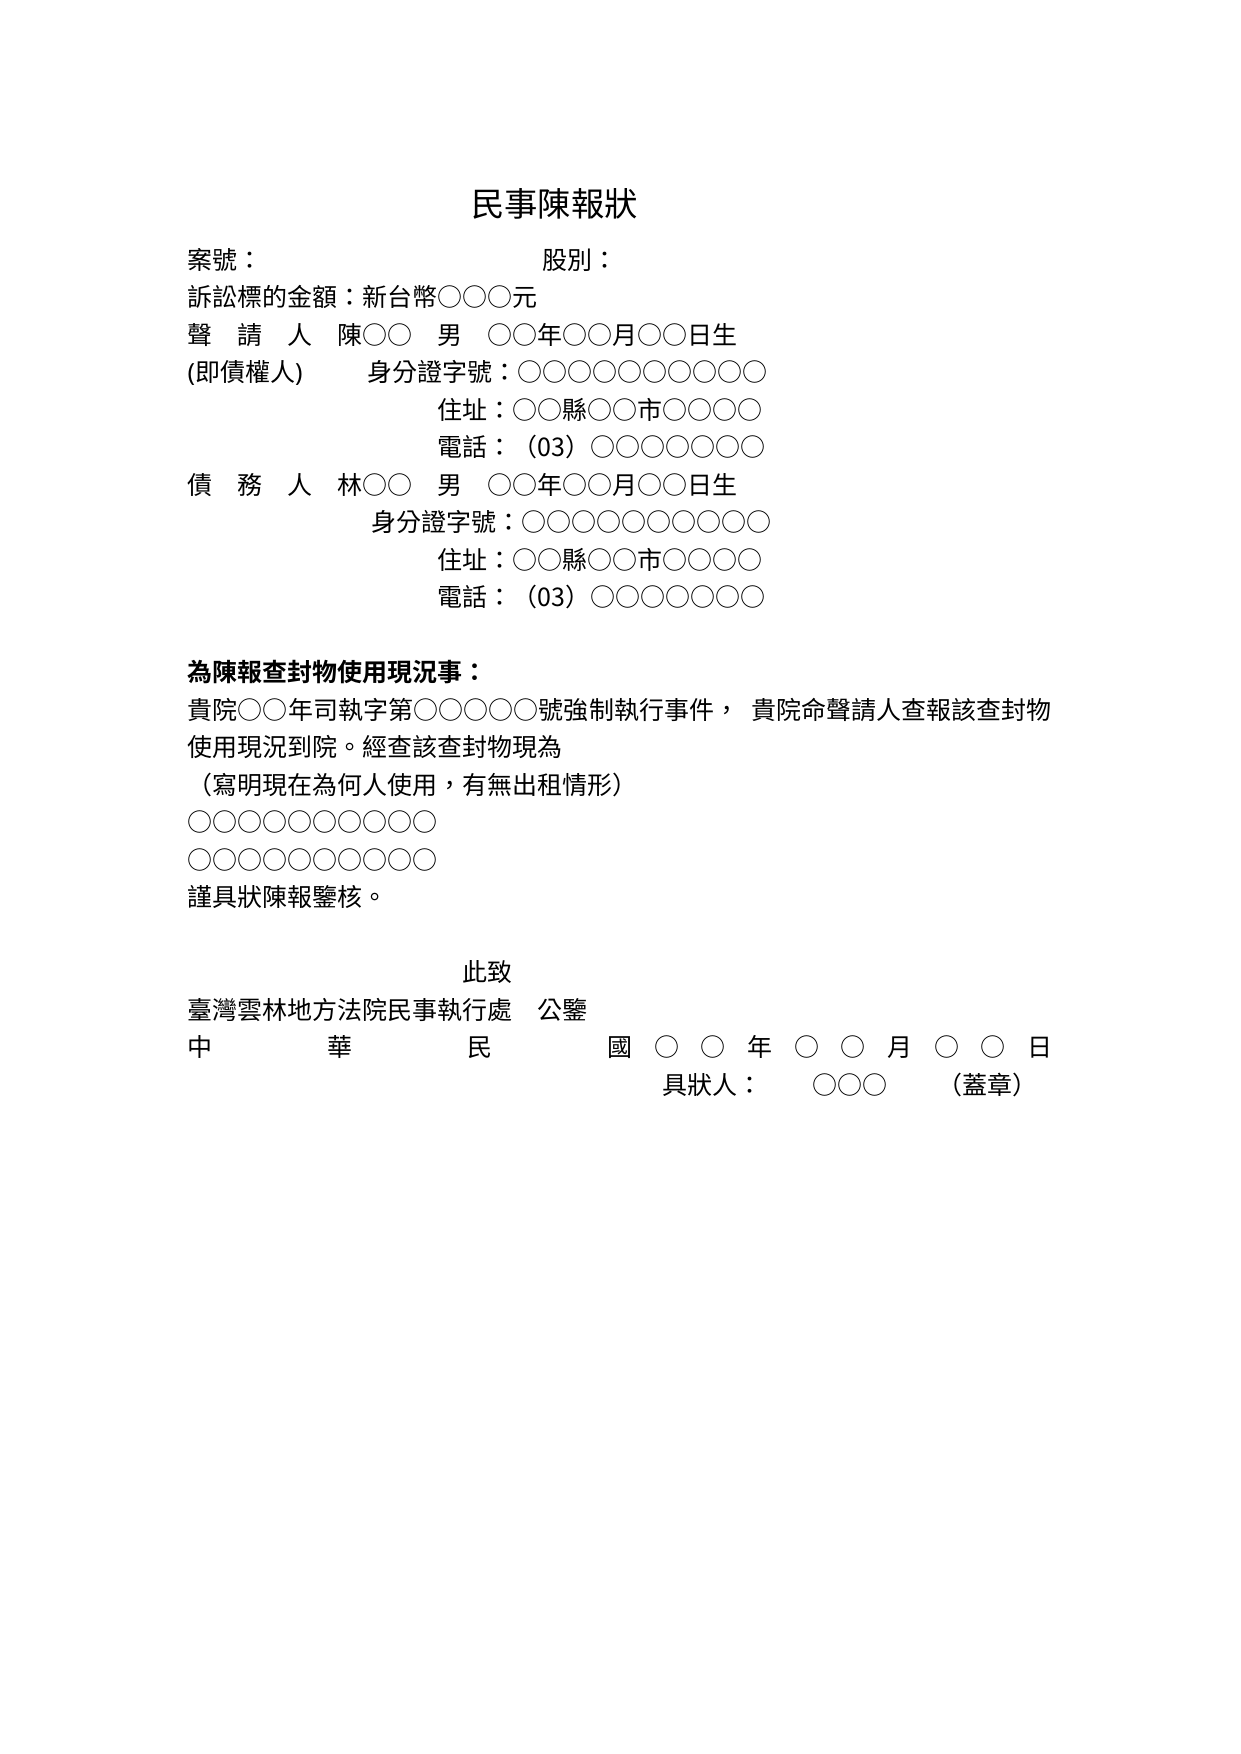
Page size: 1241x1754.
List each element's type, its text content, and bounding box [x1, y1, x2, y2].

text 謹具狀陳報鑒核。 [187, 877, 1053, 914]
text 住址：○○縣○○市○○○○ [187, 389, 1053, 427]
text 為陳報查封物使用現況事： [187, 652, 1053, 689]
text （寫明現在為何人使用，有無出租情形） [187, 764, 1053, 802]
text 聲 請 人 陳○○ 男 ○○年○○月○○日生 [187, 314, 1053, 352]
text 具狀人： ○○○ （蓋章） [187, 1064, 1053, 1102]
text ○○○○○○○○○○ ○○○○○○○○○○ [187, 802, 1053, 877]
text 電話：（03）○○○○○○○ [187, 577, 1053, 614]
text 電話：（03）○○○○○○○ [187, 427, 1053, 464]
text 身分證字號：○○○○○○○○○○ [187, 502, 1053, 539]
text 臺灣雲林地方法院民事執行處 公鑒 [187, 989, 1053, 1027]
text 民事陳報狀 [187, 164, 1053, 239]
text 訴訟標的金額：新台幣○○○元 [187, 277, 1053, 314]
text 債 務 人 林○○ 男 ○○年○○月○○日生 [187, 464, 1053, 502]
text 中 華 民 國○○年○○月○○日 [187, 1027, 1053, 1064]
text (即債權人) 身分證字號：○○○○○○○○○○ [187, 352, 1053, 389]
text 住址：○○縣○○市○○○○ [187, 539, 1053, 577]
text 案號： 股別： [187, 239, 1053, 277]
text 貴院○○年司執字第○○○○○號強制執行事件， 貴院命聲請人查報該查封物使用現況到院。經查該查封物現為 [187, 689, 1053, 764]
text 此致 [187, 952, 1053, 989]
